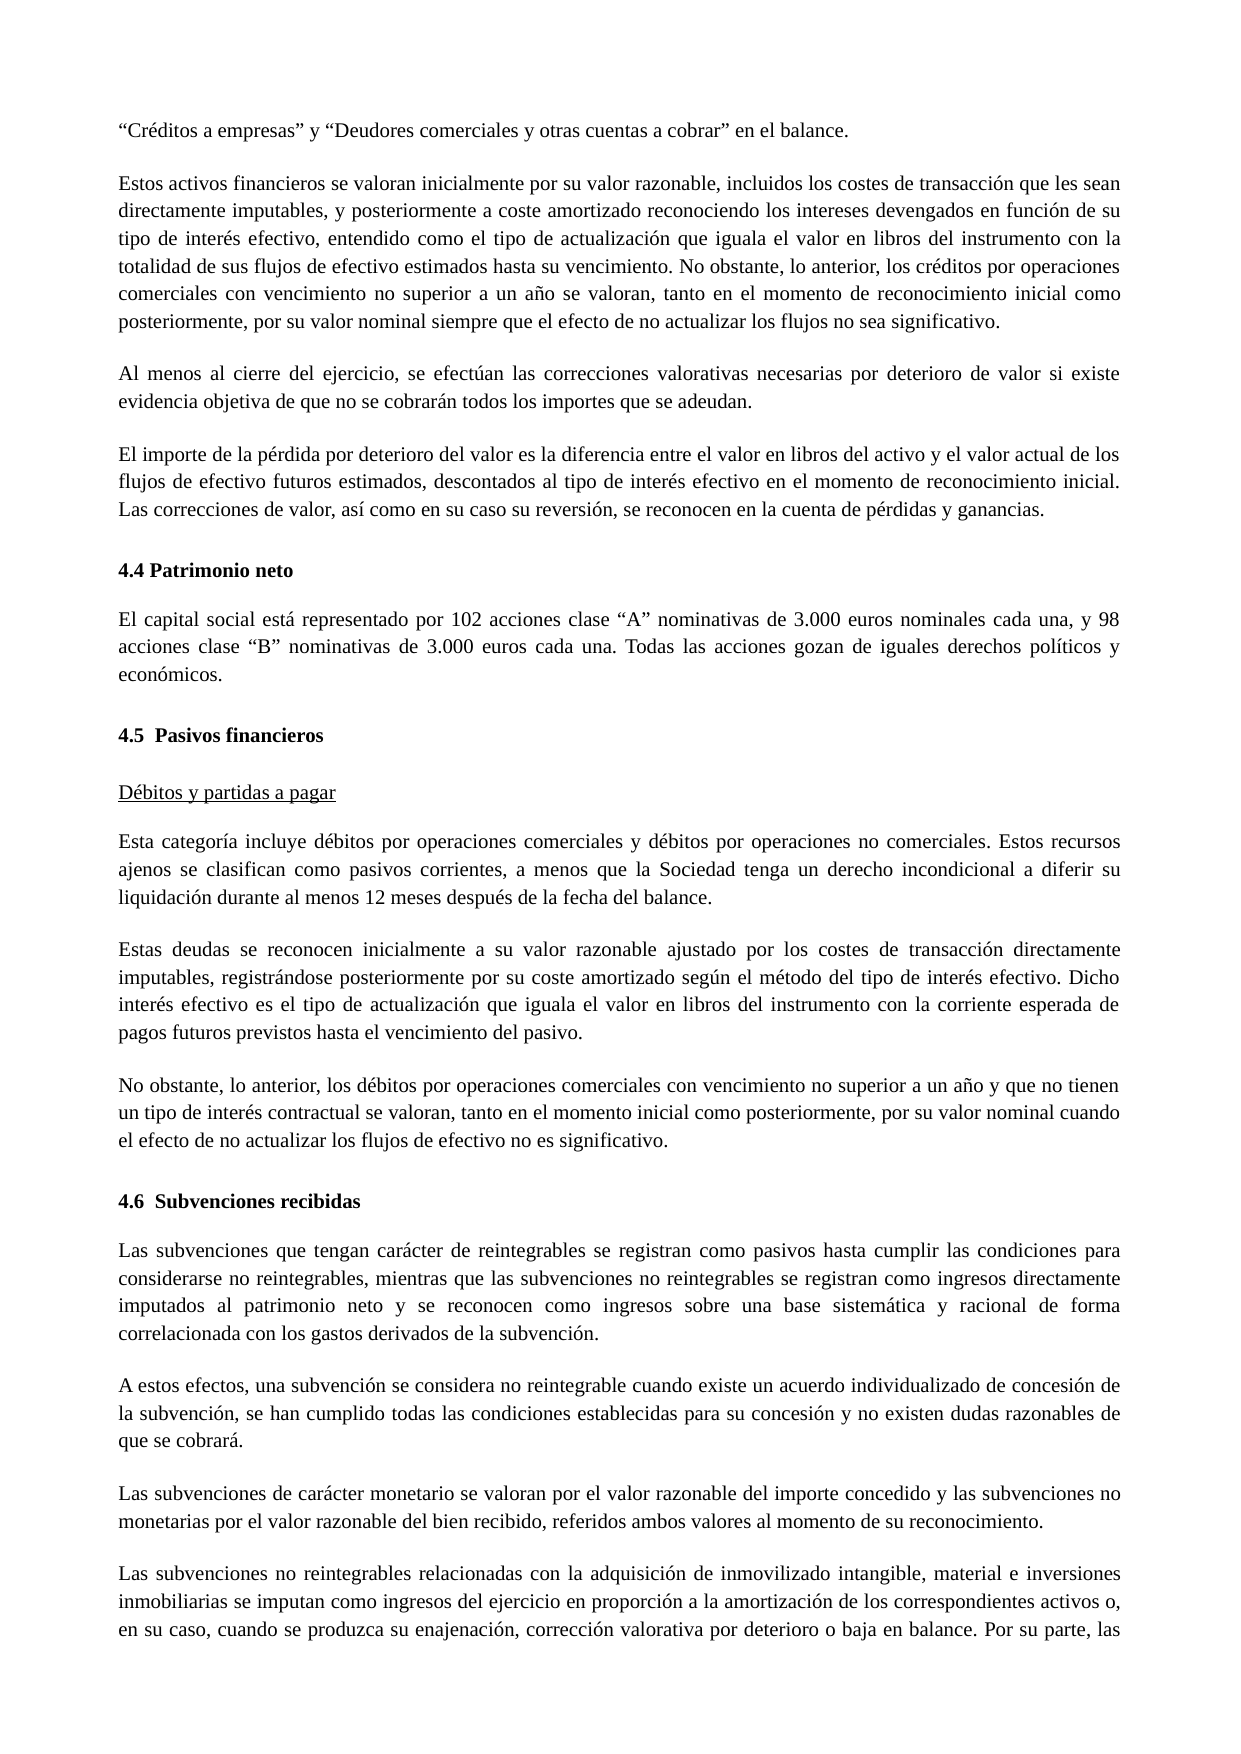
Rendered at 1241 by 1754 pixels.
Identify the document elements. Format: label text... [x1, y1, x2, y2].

text Al menos al cierre del ejercicio, se efectúan las correcciones valorativas necesarias por deterioro de valor si existe evidencia objetiva de que no se cobrarán todos los importes que se adeudan. [118, 361, 1122, 413]
text Las subvenciones no reintegrables relacionadas con la adquisición de inmovilizado intangible, material e inversiones inmobiliarias se imputan como ingresos del ejercicio en proporción a la amortización de los correspondientes activos o, en su caso, cuando se produzca su enajenación, corrección valorativa por deterioro o baja en balance. Por su parte, las [118, 1561, 1122, 1641]
text Débitos y partidas a pagar [118, 780, 1122, 804]
text 4.4 Patrimonio neto [118, 558, 1122, 582]
text No obstante, lo anterior, los débitos por operaciones comerciales con vencimiento no superior a un año y que no tienen un tipo de interés contractual se valoran, tanto en el momento inicial como posteriormente, por su valor nominal cuando el efecto de no actualizar los flujos de efectivo no es significativo. [118, 1073, 1122, 1152]
text El capital social está representado por 102 acciones clase “A” nominativas de 3.000 euros nominales cada una, y 98 acciones clase “B” nominativas de 3.000 euros cada una. Todas las acciones gozan de iguales derechos políticos y económicos. [118, 607, 1122, 686]
text El importe de la pérdida por deterioro del valor es la diferencia entre el valor en libros del activo y el valor actual de los flujos de efectivo futuros estimados, descontados al tipo de interés efectivo en el momento de reconocimiento inicial. Las correcciones de valor, así como en su caso su reversión, se reconocen en la cuenta de pérdidas y ganancias. [118, 442, 1122, 521]
text Estas deudas se reconocen inicialmente a su valor razonable ajustado por los costes de transacción directamente imputables, registrándose posteriormente por su coste amortizado según el método del tipo de interés efectivo. Dicho interés efectivo es el tipo de actualización que iguala el valor en libros del instrumento con la corriente esperada de pagos futuros previstos hasta el vencimiento del pasivo. [118, 937, 1122, 1044]
text 4.5 Pasivos financieros [118, 723, 1122, 747]
text “Créditos a empresas” y “Deudores comerciales y otras cuentas a cobrar” en el balance. [118, 118, 1122, 142]
text A estos efectos, una subvención se considera no reintegrable cuando existe un acuerdo individualizado de concesión de la subvención, se han cumplido todas las condiciones establecidas para su concesión y no existen dudas razonables de que se cobrará. [118, 1373, 1122, 1452]
text Las subvenciones de carácter monetario se valoran por el valor razonable del importe concedido y las subvenciones no monetarias por el valor razonable del bien recibido, referidos ambos valores al momento de su reconocimiento. [118, 1481, 1122, 1533]
text 4.6 Subvenciones recibidas [118, 1189, 1122, 1213]
text Esta categoría incluye débitos por operaciones comerciales y débitos por operaciones no comerciales. Estos recursos ajenos se clasifican como pasivos corrientes, a menos que la Sociedad tenga un derecho incondicional a diferir su liquidación durante al menos 12 meses después de la fecha del balance. [118, 829, 1122, 909]
text Estos activos financieros se valoran inicialmente por su valor razonable, incluidos los costes de transacción que les sean directamente imputables, y posteriormente a coste amortizado reconociendo los intereses devengados en función de su tipo de interés efectivo, entendido como el tipo de actualización que iguala el valor en libros del instrumento con la totalidad de sus flujos de efectivo estimados hasta su vencimiento. No obstante, lo anterior, los créditos por operaciones comerciales con vencimiento no superior a un año se valoran, tanto en el momento de reconocimiento inicial como posteriormente, por su valor nominal siempre que el efecto de no actualizar los flujos no sea significativo. [118, 171, 1122, 333]
text Las subvenciones que tengan carácter de reintegrables se registran como pasivos hasta cumplir las condiciones para considerarse no reintegrables, mientras que las subvenciones no reintegrables se registran como ingresos directamente imputados al patrimonio neto y se reconocen como ingresos sobre una base sistemática y racional de forma correlacionada con los gastos derivados de la subvención. [118, 1238, 1122, 1345]
